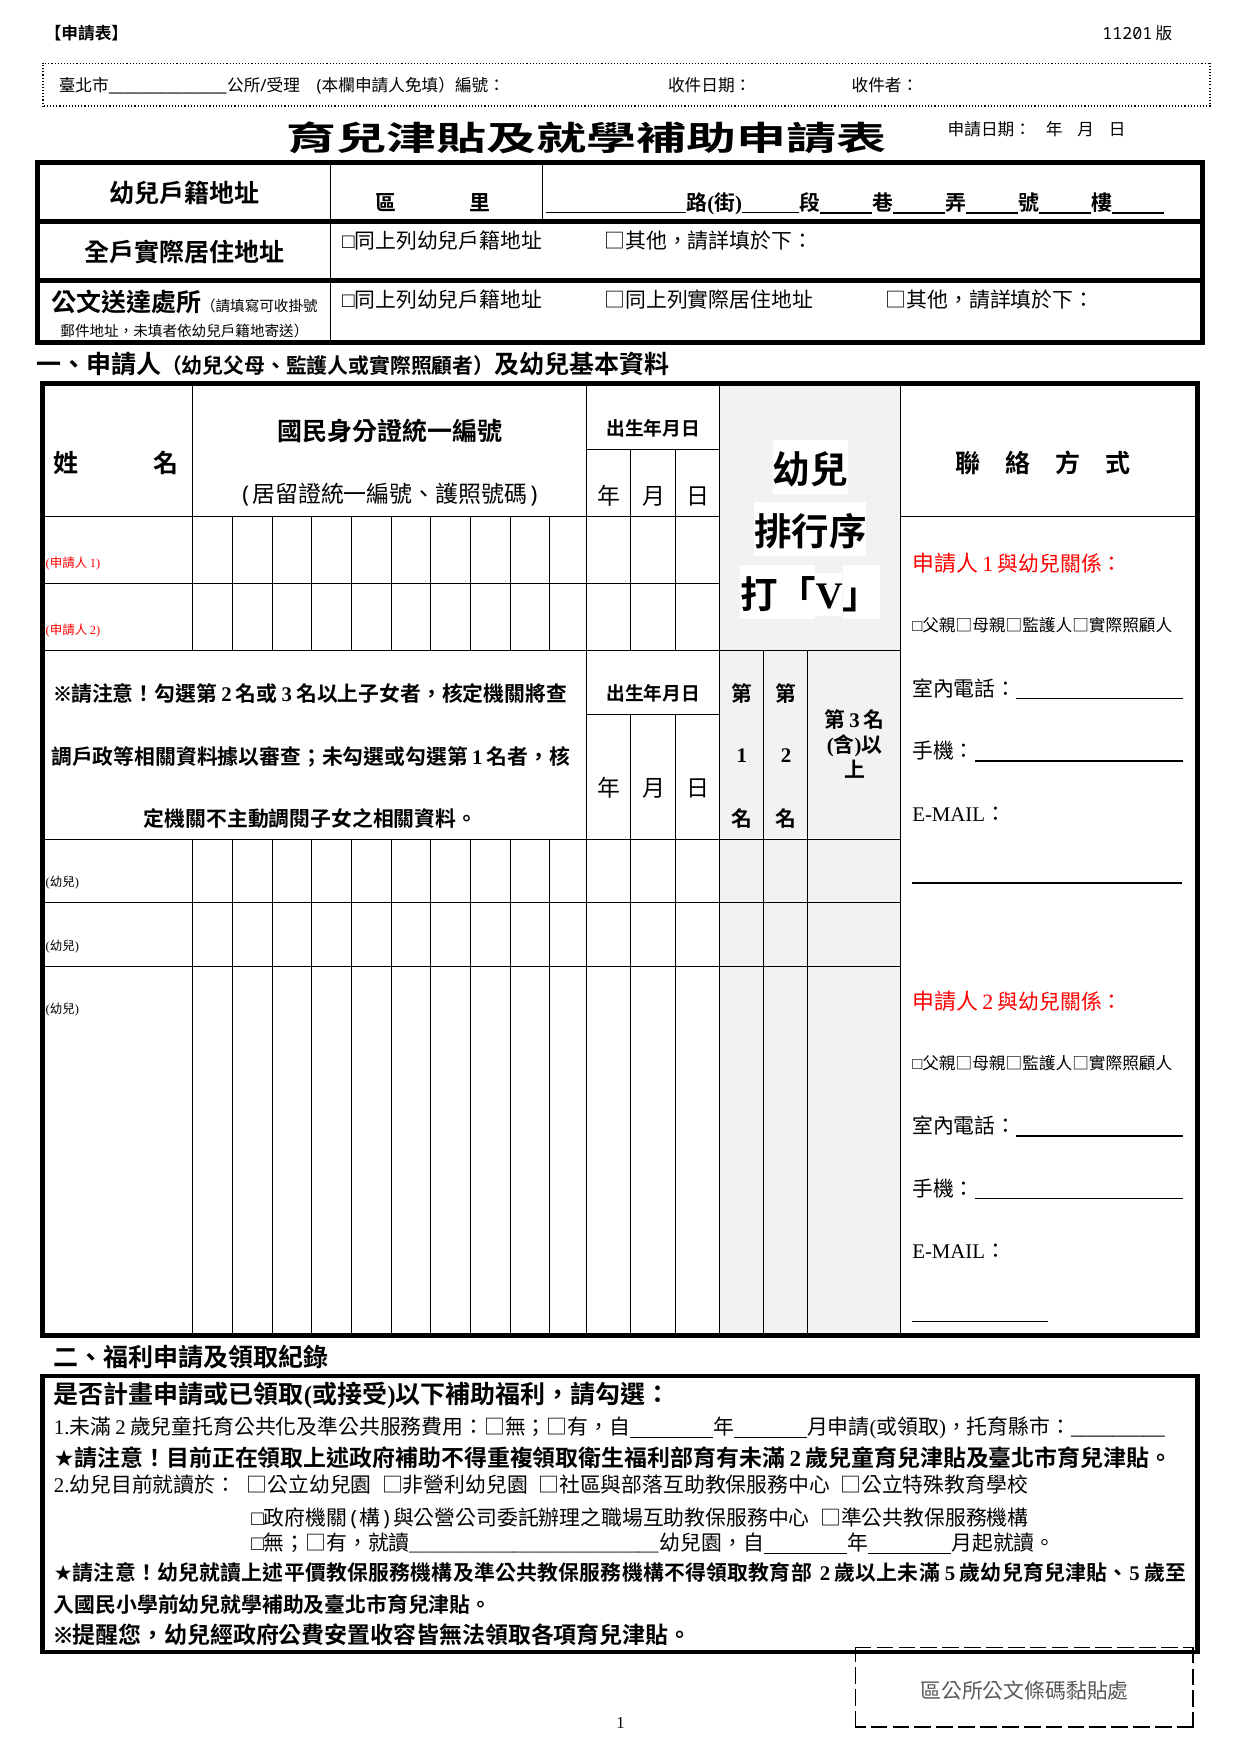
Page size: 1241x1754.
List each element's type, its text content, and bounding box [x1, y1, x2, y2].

text 臺北市________________公所/受理 (本欄申請人免填）編號： 收件日期： 收件者： [58, 72, 1194, 98]
text 申請日期： 年 月 日 [947, 116, 1189, 140]
table_cell [193, 840, 232, 902]
table_cell [808, 967, 900, 1333]
table_cell [511, 517, 549, 583]
table_cell (申請人2) [45, 584, 192, 650]
table_cell [631, 517, 675, 583]
table_cell [312, 840, 351, 902]
table_cell [587, 967, 630, 1333]
table_cell [550, 584, 586, 650]
table_cell □同上列幼兒戶籍地址 □同上列實際居住地址 □其他，請詳填於下： [331, 283, 1200, 340]
table_cell [808, 903, 900, 966]
table_cell [511, 967, 549, 1333]
table_cell [764, 903, 807, 966]
table_cell [676, 517, 719, 583]
table_cell [808, 840, 900, 902]
text 區公所公文條碼黏貼處 [871, 1674, 1177, 1705]
table_cell 二、福利申請及領取紀錄 [43, 1338, 1198, 1374]
table_cell [233, 584, 272, 650]
table_cell 年 [587, 715, 630, 838]
table_cell [193, 967, 232, 1333]
table_cell [273, 517, 311, 583]
table_cell [392, 903, 430, 966]
table_cell 第3名 (含)以上 [808, 651, 900, 838]
table_header 聯 絡 方 式 [901, 386, 1195, 516]
table_cell [193, 903, 232, 966]
table_cell [550, 967, 586, 1333]
table_cell [233, 840, 272, 902]
table_cell [631, 840, 675, 902]
table_cell [312, 967, 351, 1333]
table_cell 是否計畫申請或已領取(或接受)以下補助福利，請勾選： [45, 1378, 1195, 1410]
table_cell [471, 967, 510, 1333]
table_cell 第 1 名 [720, 651, 763, 838]
table_cell [193, 517, 232, 583]
table_cell [193, 584, 232, 650]
table_cell 出生年月日 [587, 651, 719, 713]
text 育兒津貼及就學補助申請表 [29, 112, 1169, 160]
table_cell [764, 840, 807, 902]
table_cell [676, 903, 719, 966]
table_cell [676, 840, 719, 902]
table_cell [431, 840, 470, 902]
table_cell [587, 840, 630, 902]
table_cell [587, 517, 630, 583]
table_header 幼兒 排行序 打「V」 [720, 386, 900, 650]
table_cell [233, 967, 272, 1333]
table_cell [511, 903, 549, 966]
table_cell [352, 840, 391, 902]
table_cell [392, 584, 430, 650]
table_header 幼兒戶籍地址 [40, 165, 330, 219]
table_cell 日 [676, 450, 719, 516]
table_cell [471, 903, 510, 966]
table_cell [352, 517, 391, 583]
table_cell 年 [587, 450, 630, 516]
table_cell (幼兒) [45, 840, 192, 902]
table_cell [431, 517, 470, 583]
table_cell [550, 840, 586, 902]
table_cell [471, 840, 510, 902]
table_cell [720, 903, 763, 966]
table_cell [431, 584, 470, 650]
table_cell [431, 903, 470, 966]
table_cell [587, 584, 630, 650]
table_cell □政府機關(構)與公營公司委託辦理之職場互助教保服務中心 □準公共教保服務機構 □無；□有，就讀＿＿＿＿＿＿＿＿＿＿＿＿幼兒園，自 年 月起就讀。 [45, 1506, 1195, 1556]
table_cell 公文送達處所（請填寫可收掛號郵件地址，未填者依幼兒戶籍地寄送） [40, 283, 330, 340]
table_cell 全戶實際居住地址 [40, 224, 330, 278]
table_cell □同上列幼兒戶籍地址 □其他，請詳填於下： [331, 224, 1200, 278]
table_cell [550, 517, 586, 583]
table_cell [431, 967, 470, 1333]
table_cell (幼兒) [45, 967, 192, 1333]
table_cell (申請人1) [45, 517, 192, 583]
table_header 區 里 [331, 165, 542, 219]
table_cell [352, 903, 391, 966]
table_cell [720, 840, 763, 902]
table_cell ※請注意！勾選第2名或3名以上子女者，核定機關將查調戶政等相關資料據以審查；未勾選或勾選第1名者，核定機關不主動調閱子女之相關資料。 [45, 651, 586, 838]
table_cell [392, 840, 430, 902]
text [855, 1654, 1194, 1728]
table_cell 2.幼兒目前就讀於： □公立幼兒園 □非營利幼兒園 □社區與部落互助教保服務中心 □公立特殊教育學校 [45, 1472, 1195, 1506]
table_cell [233, 517, 272, 583]
table_cell 第 2 名 [764, 651, 807, 838]
table_cell [312, 584, 351, 650]
table_cell [676, 967, 719, 1333]
table_cell [471, 517, 510, 583]
table_cell [273, 840, 311, 902]
table_cell [392, 967, 430, 1333]
table_cell [352, 967, 391, 1333]
table_cell 日 [676, 715, 719, 838]
table_header 路(街) 段 巷 弄 號 樓 [543, 165, 1200, 219]
table_cell [273, 584, 311, 650]
table_cell 月 [631, 715, 675, 838]
table_header 國民身分證統一編號 (居留證統一編號、護照號碼) [193, 386, 586, 516]
table_cell [352, 584, 391, 650]
table_cell [764, 967, 807, 1333]
table_cell [392, 517, 430, 583]
table_cell [471, 584, 510, 650]
table_cell [587, 903, 630, 966]
table_header 姓 名 [45, 386, 192, 516]
text 一、申請人（幼兒父母、監護人或實際照顧者）及幼兒基本資料 [29, 345, 1211, 381]
table_cell [312, 903, 351, 966]
table_cell 1.未滿2歲兒童托育公共化及準公共服務費用：□無；□有，自 年 月申請(或領取)，托育縣市：_________ ★請注意！目前正在領取上述政府補助不得重複領取衛生福利部育有未滿2歲兒童育兒津貼及臺北市育兒津貼。 [45, 1410, 1195, 1472]
table_cell [631, 584, 675, 650]
table_cell [676, 584, 719, 650]
table_cell [233, 903, 272, 966]
table_cell ★請注意！幼兒就讀上述平價教保服務機構及準公共教保服務機構不得領取教育部2歲以上未滿5歲幼兒育兒津貼、5歲至入國民小學前幼兒就學補助及臺北市育兒津貼。 ※提醒您，幼兒經政府公費安置收容皆無法領取各項育兒津貼。 [45, 1556, 1195, 1649]
table_cell [631, 967, 675, 1333]
table_cell [550, 903, 586, 966]
table_cell [312, 517, 351, 583]
table_header 出生年月日 [587, 386, 719, 448]
table_cell 申請人1與幼兒關係： □父親□母親□監護人□實際照顧人 室內電話： 手機： E-MAIL： 申請人2與幼兒關係： □父親□母親□監護人□實際照顧人 室內電話： 手機： E-MAIL： [901, 517, 1195, 1333]
table_cell (幼兒) [45, 903, 192, 966]
table_cell 月 [631, 450, 675, 516]
table_cell [511, 840, 549, 902]
table_cell [511, 584, 549, 650]
table_cell [273, 903, 311, 966]
table_cell [720, 967, 763, 1333]
table_cell [631, 903, 675, 966]
table_cell [273, 967, 311, 1333]
